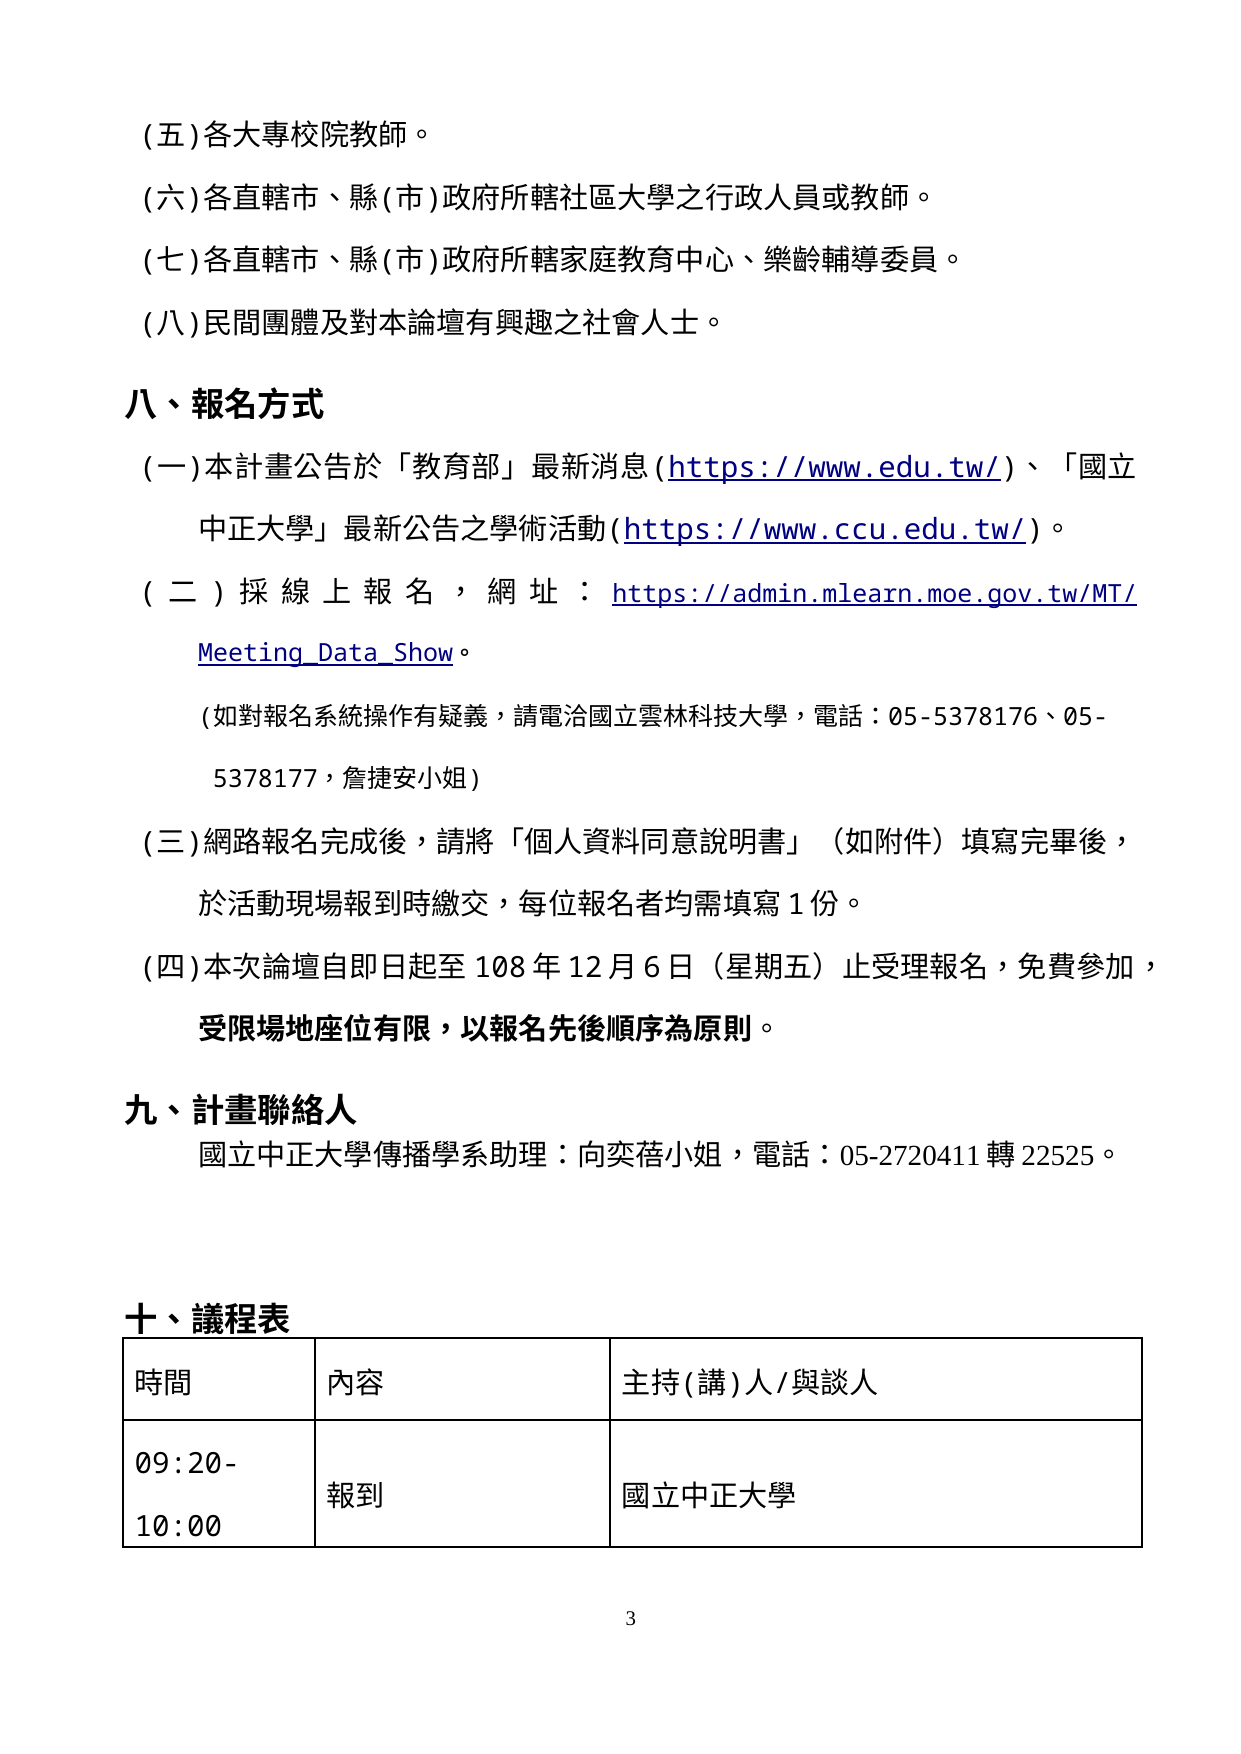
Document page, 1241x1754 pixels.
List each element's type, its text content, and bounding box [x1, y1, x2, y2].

text 國立中正大學傳播學系助理：向奕蓓小姐，電話：05-2720411轉22525。 [124, 1129, 1137, 1175]
text (四)本次論壇自即日起至108年12月6日（星期五）止受理報名，免費參加，受限場地座位有限，以報名先後順序為原則。 [139, 923, 1137, 1048]
table_cell 報到 [316, 1421, 609, 1546]
table_cell 09:20-10:00 [124, 1421, 314, 1546]
text (六)各直轄市、縣(市)政府所轄社區大學之行政人員或教師。 [139, 154, 1137, 216]
text 十、議程表 [124, 1275, 1137, 1337]
text (五)各大專校院教師。 [139, 91, 1137, 154]
text 九、計畫聯絡人 [124, 1066, 1137, 1129]
text 八、報名方式 [124, 360, 1137, 423]
table_header 內容 [316, 1339, 609, 1418]
text (如對報名系統操作有疑義，請電洽國立雲林科技大學，電話：05-5378176、05-5378177，詹捷安小姐) [198, 673, 1137, 798]
text (八)民間團體及對本論壇有興趣之社會人士。 [139, 279, 1137, 341]
text (二)採線上報名，網址：https://admin.mlearn.moe.gov.tw/MT/Meeting_Data_Show。 [139, 548, 1137, 673]
table_cell 國立中正大學 [611, 1421, 1141, 1546]
text (七)各直轄市、縣(市)政府所轄家庭教育中心、樂齡輔導委員。 [139, 216, 1137, 279]
text (一)本計畫公告於「教育部」最新消息(https://www.edu.tw/)、「國立中正大學」最新公告之學術活動(https://www.ccu.edu.tw/)。 [139, 423, 1137, 548]
table_header 主持(講)人/與談人 [611, 1339, 1141, 1418]
text (三)網路報名完成後，請將「個人資料同意說明書」（如附件）填寫完畢後，於活動現場報到時繳交，每位報名者均需填寫1份。 [139, 798, 1137, 923]
table_header 時間 [124, 1339, 314, 1418]
